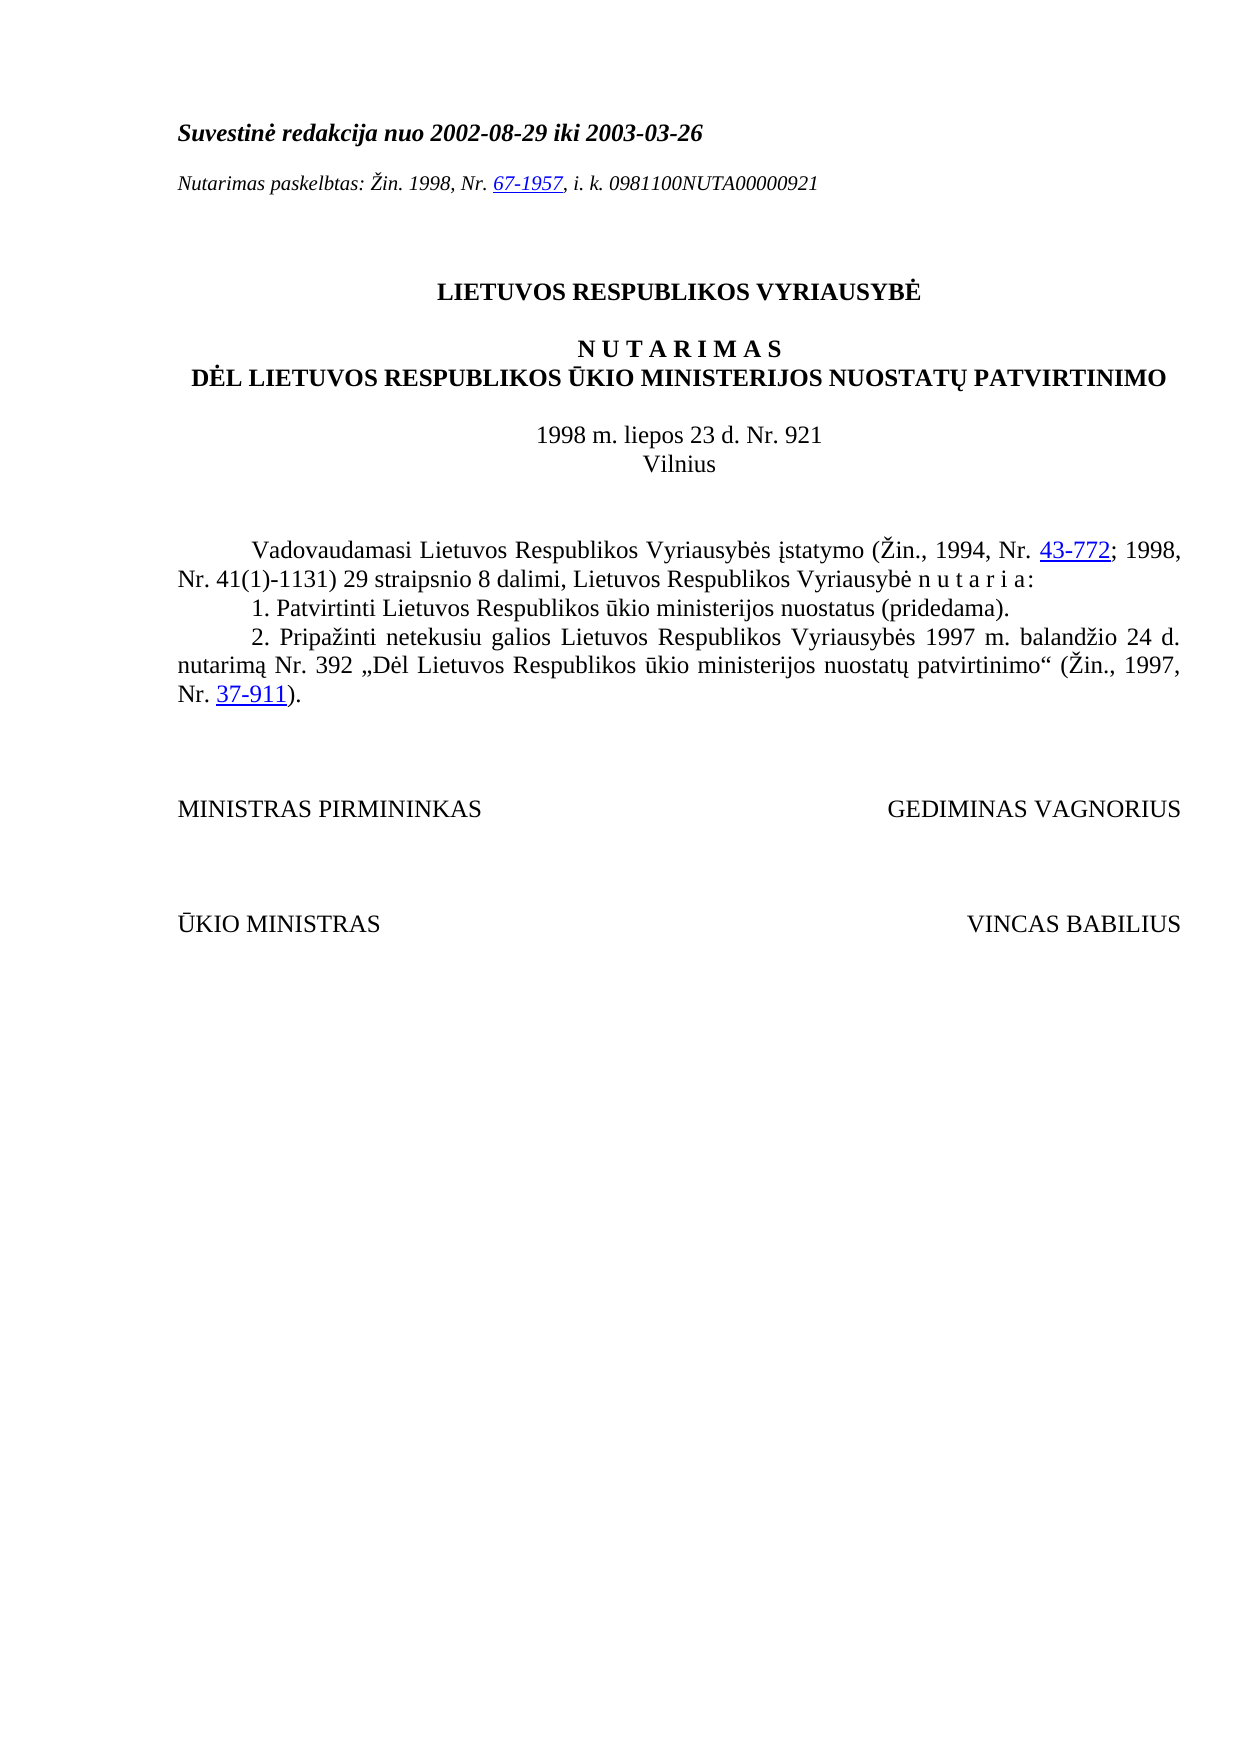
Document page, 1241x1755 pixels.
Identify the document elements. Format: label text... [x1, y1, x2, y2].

text Nutarimas paskelbtas: Žin. 1998, Nr. 67-1957, i. k. 0981100NUTA00000921 [177, 171, 1181, 195]
text DĖL LIETUVOS RESPUBLIKOS ŪKIO MINISTERIJOS NUOSTATŲ PATVIRTINIMO [177, 363, 1181, 392]
text 1998 m. liepos 23 d. Nr. 921 [177, 420, 1181, 449]
text N U T A R I M A S [177, 334, 1181, 363]
text 1. Patvirtinti Lietuvos Respublikos ūkio ministerijos nuostatus (pridedama). [177, 593, 1181, 622]
text LIETUVOS RESPUBLIKOS VYRIAUSYBĖ [177, 277, 1181, 305]
text Vilnius [177, 449, 1181, 478]
text Ministras Pirmininkas Gediminas Vagnorius [177, 794, 1181, 823]
text 2. Pripažinti netekusiu galios Lietuvos Respublikos Vyriausybės 1997 m. balandžio 24 d. nutarimą Nr. 392 „Dėl Lietuvos Respublikos ūkio ministerijos nuostatų patvirtinimo“ (Žin., 1997, Nr. 37-911). [177, 622, 1181, 708]
text Ūkio ministras Vincas Babilius [177, 909, 1181, 938]
text Suvestinė redakcija nuo 2002-08-29 iki 2003-03-26 [177, 118, 1181, 147]
text Vadovaudamasi Lietuvos Respublikos Vyriausybės įstatymo (Žin., 1994, Nr. 43-772; 1998, Nr. 41(1)-1131) 29 straipsnio 8 dalimi, Lietuvos Respublikos Vyriausybė nutaria: [177, 535, 1181, 593]
